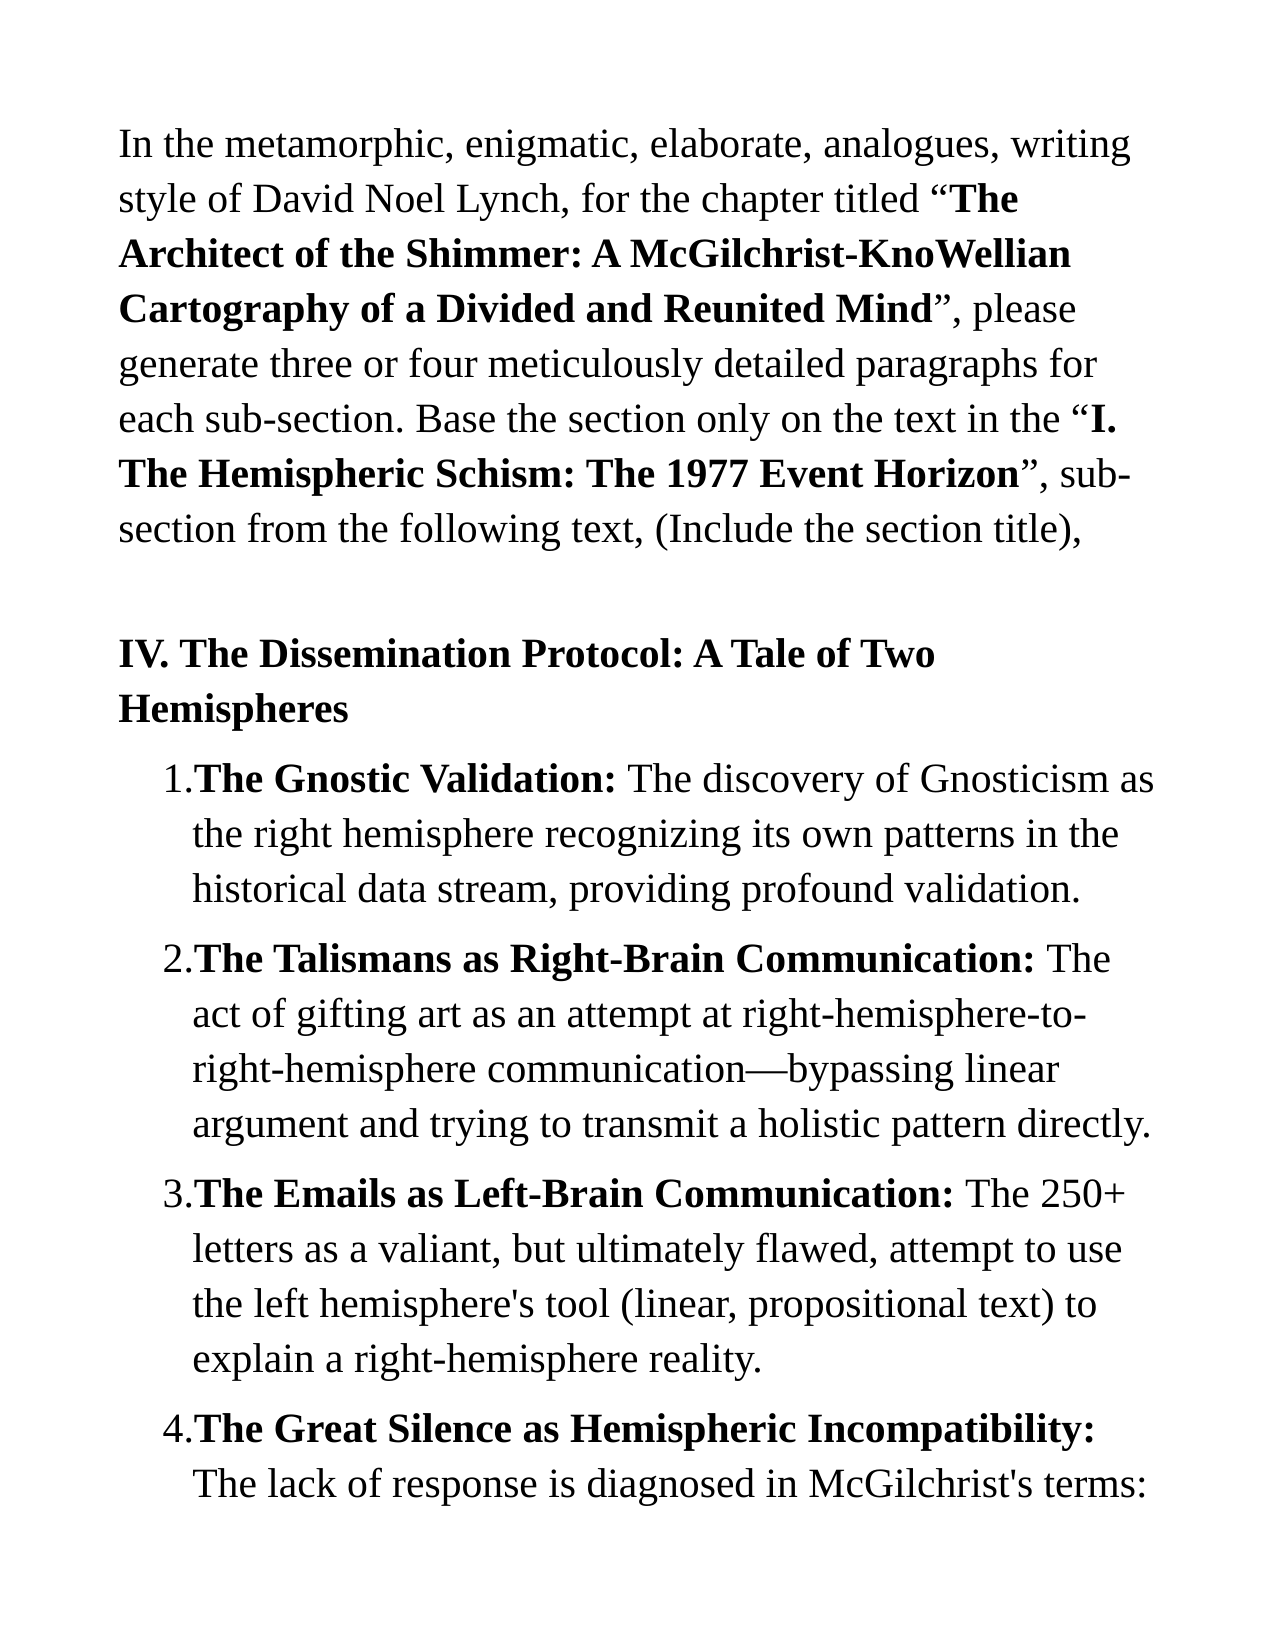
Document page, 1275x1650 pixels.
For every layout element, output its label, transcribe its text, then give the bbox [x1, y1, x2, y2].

list The Gnostic Validation: The discovery of Gnosticism as the right hemisphere recognizing its own patterns in the historical data stream, providing profound validation. [162, 753, 1157, 912]
list The Talismans as Right-Brain Communication: The act of gifting art as an attempt at right-hemisphere-to-right-hemisphere communication—bypassing linear argument and trying to transmit a holistic pattern directly. [162, 933, 1157, 1147]
list The Emails as Left-Brain Communication: The 250+ letters as a valiant, but ultimately flawed, attempt to use the left hemisphere's tool (linear, propositional text) to explain a right-hemisphere reality. [162, 1168, 1157, 1382]
subtitle IV. The Dissemination Protocol: A Tale of Two Hemispheres [118, 573, 1157, 732]
list The Great Silence as Hemispheric Incompatibility: The lack of response is diagnosed in McGilchrist's terms: [162, 1403, 1157, 1506]
subtitle In the metamorphic, enigmatic, elaborate, analogues, writing style of David Noel Lynch, for the chapter titled “The Architect of the Shimmer: A McGilchrist-KnoWellian Cartography of a Divided and Reunited Mind”, please generate three or four meticulously detailed paragraphs for each sub-section. Base the section only on the text in the “I. The Hemispheric Schism: The 1977 Event Horizon”, sub-section from the following text, (Include the section title), [118, 118, 1157, 552]
